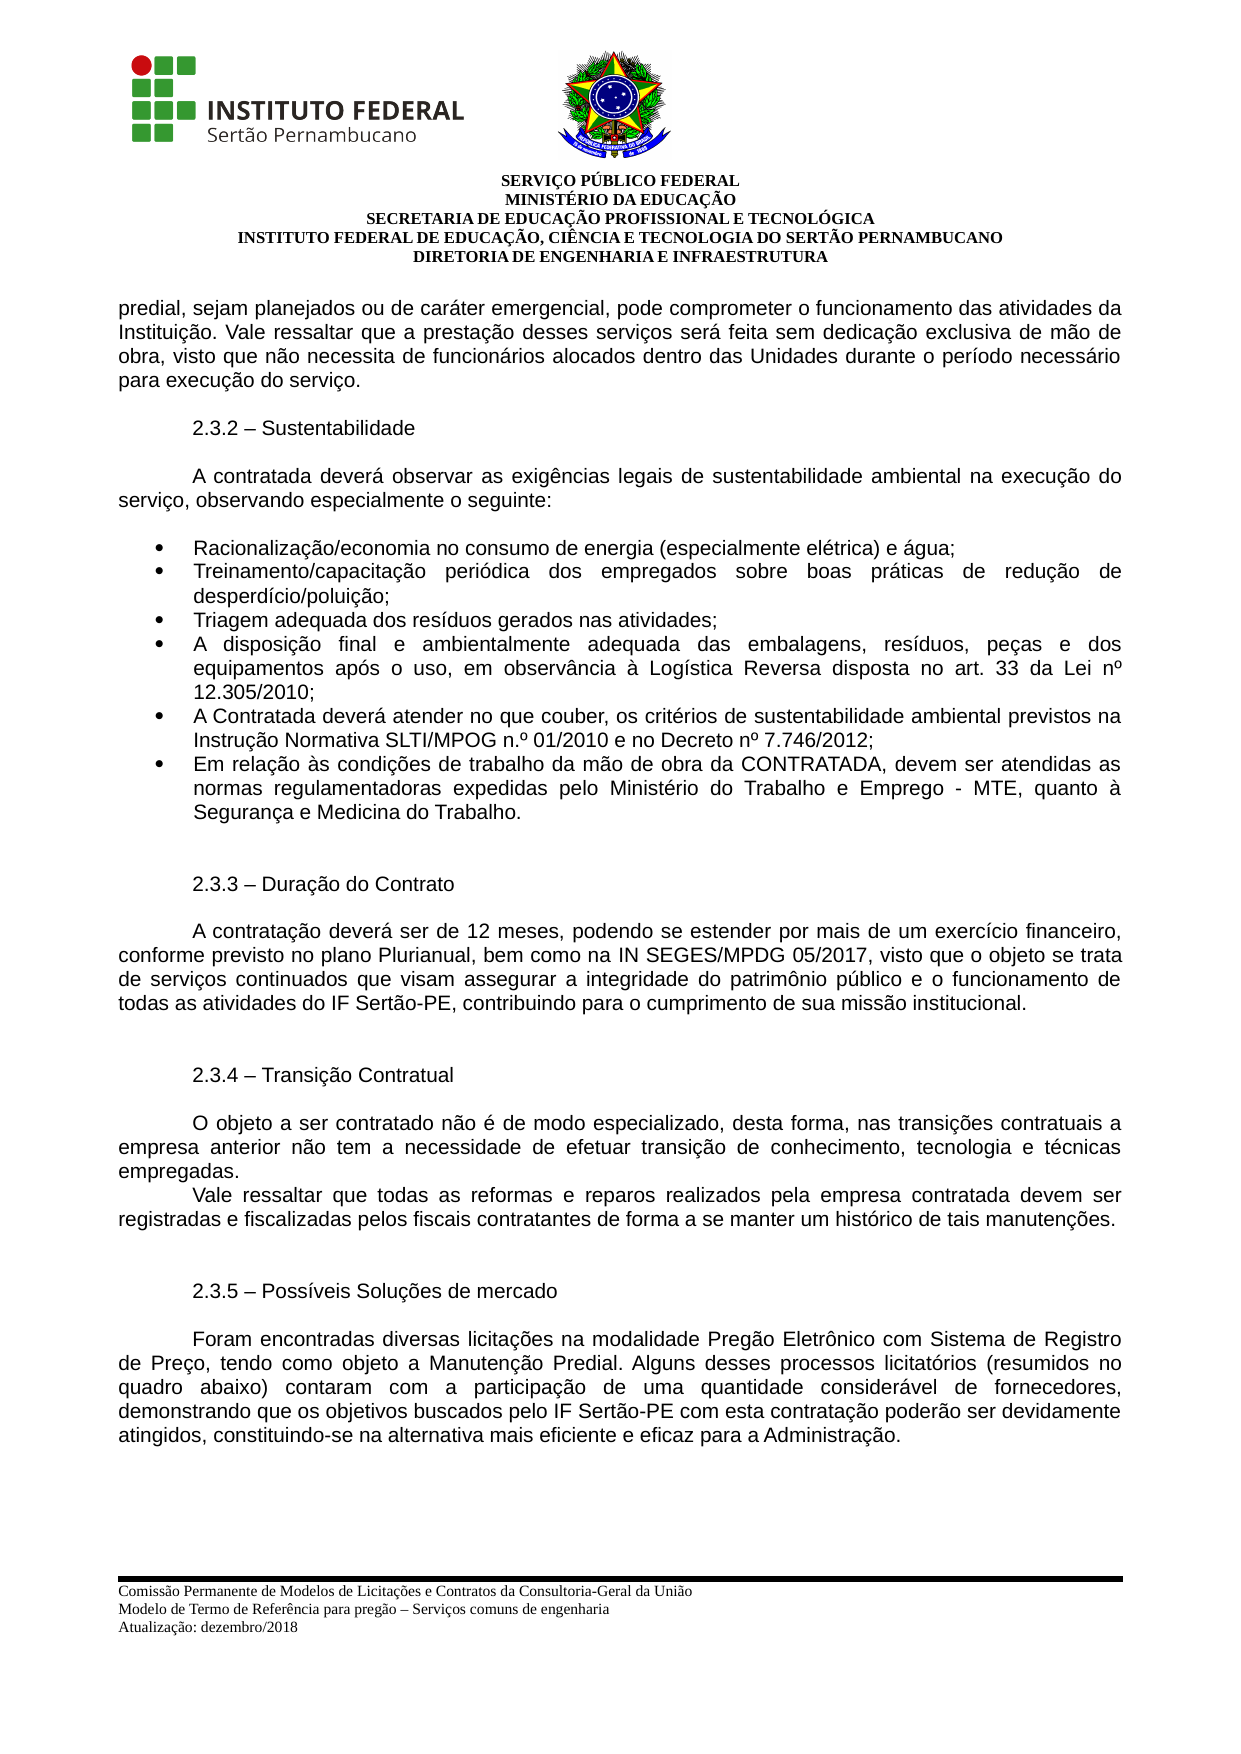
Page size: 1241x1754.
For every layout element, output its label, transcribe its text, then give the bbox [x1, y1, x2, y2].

list Treinamento/capacitação periódica dos empregados sobre boas práticas de redução de desperdício/poluição; [156, 559, 1123, 607]
text A contratada deverá observar as exigências legais de sustentabilidade ambiental na execução do serviço, observando especialmente o seguinte: [118, 463, 1123, 511]
text Foram encontradas diversas licitações na modalidade Pregão Eletrônico com Sistema de Registro de Preço, tendo como objeto a Manutenção Predial. Alguns desses processos licitatórios (resumidos no quadro abaixo) contaram com a participação de uma quantidade considerável de fornecedores, demonstrando que os objetivos buscados pelo IF Sertão-PE com esta contratação poderão ser devidamente atingidos, constituindo-se na alternativa mais eficiente e eficaz para a Administração. [118, 1327, 1123, 1446]
text A contratação deverá ser de 12 meses, podendo se estender por mais de um exercício financeiro, conforme previsto no plano Plurianual, bem como na IN SEGES/MPDG 05/2017, visto que o objeto se trata de serviços continuados que visam assegurar a integridade do patrimônio público e o funcionamento de todas as atividades do IF Sertão-PE, contribuindo para o cumprimento de sua missão institucional. [118, 919, 1123, 1015]
text 2.3.4 – Transição Contratual [118, 1063, 1123, 1087]
text 2.3.2 – Sustentabilidade [118, 416, 1123, 439]
list Triagem adequada dos resíduos gerados nas atividades; [156, 607, 1123, 631]
list Em relação às condições de trabalho da mão de obra da CONTRATADA, devem ser atendidas as normas regulamentadoras expedidas pelo Ministério do Trabalho e Emprego - MTE, quanto à Segurança e Medicina do Trabalho. [156, 751, 1123, 823]
text 2.3.5 – Possíveis Soluções de mercado [118, 1279, 1123, 1303]
picture [131, 55, 464, 142]
text predial, sejam planejados ou de caráter emergencial, pode comprometer o funcionamento das atividades da Instituição. Vale ressaltar que a prestação desses serviços será feita sem dedicação exclusiva de mão de obra, visto que não necessita de funcionários alocados dentro das Unidades durante o período necessário para execução do serviço. [118, 296, 1123, 392]
text 2.3.3 – Duração do Contrato [118, 871, 1123, 895]
list A disposição final e ambientalmente adequada das embalagens, resíduos, peças e dos equipamentos após o uso, em observância à Logística Reversa disposta no art. 33 da Lei nº 12.305/2010; [156, 631, 1123, 703]
list Racionalização/economia no consumo de energia (especialmente elétrica) e água; [156, 535, 1123, 559]
list A Contratada deverá atender no que couber, os critérios de sustentabilidade ambiental previstos na Instrução Normativa SLTI/MPOG n.º 01/2010 e no Decreto nº 7.746/2012; [156, 703, 1123, 751]
text Vale ressaltar que todas as reformas e reparos realizados pela empresa contratada devem ser registradas e fiscalizadas pelos fiscais contratantes de forma a se manter um histórico de tais manutenções. [118, 1183, 1123, 1231]
text O objeto a ser contratado não é de modo especializado, desta forma, nas transições contratuais a empresa anterior não tem a necessidade de efetuar transição de conhecimento, tecnologia e técnicas empregadas. [118, 1111, 1123, 1183]
